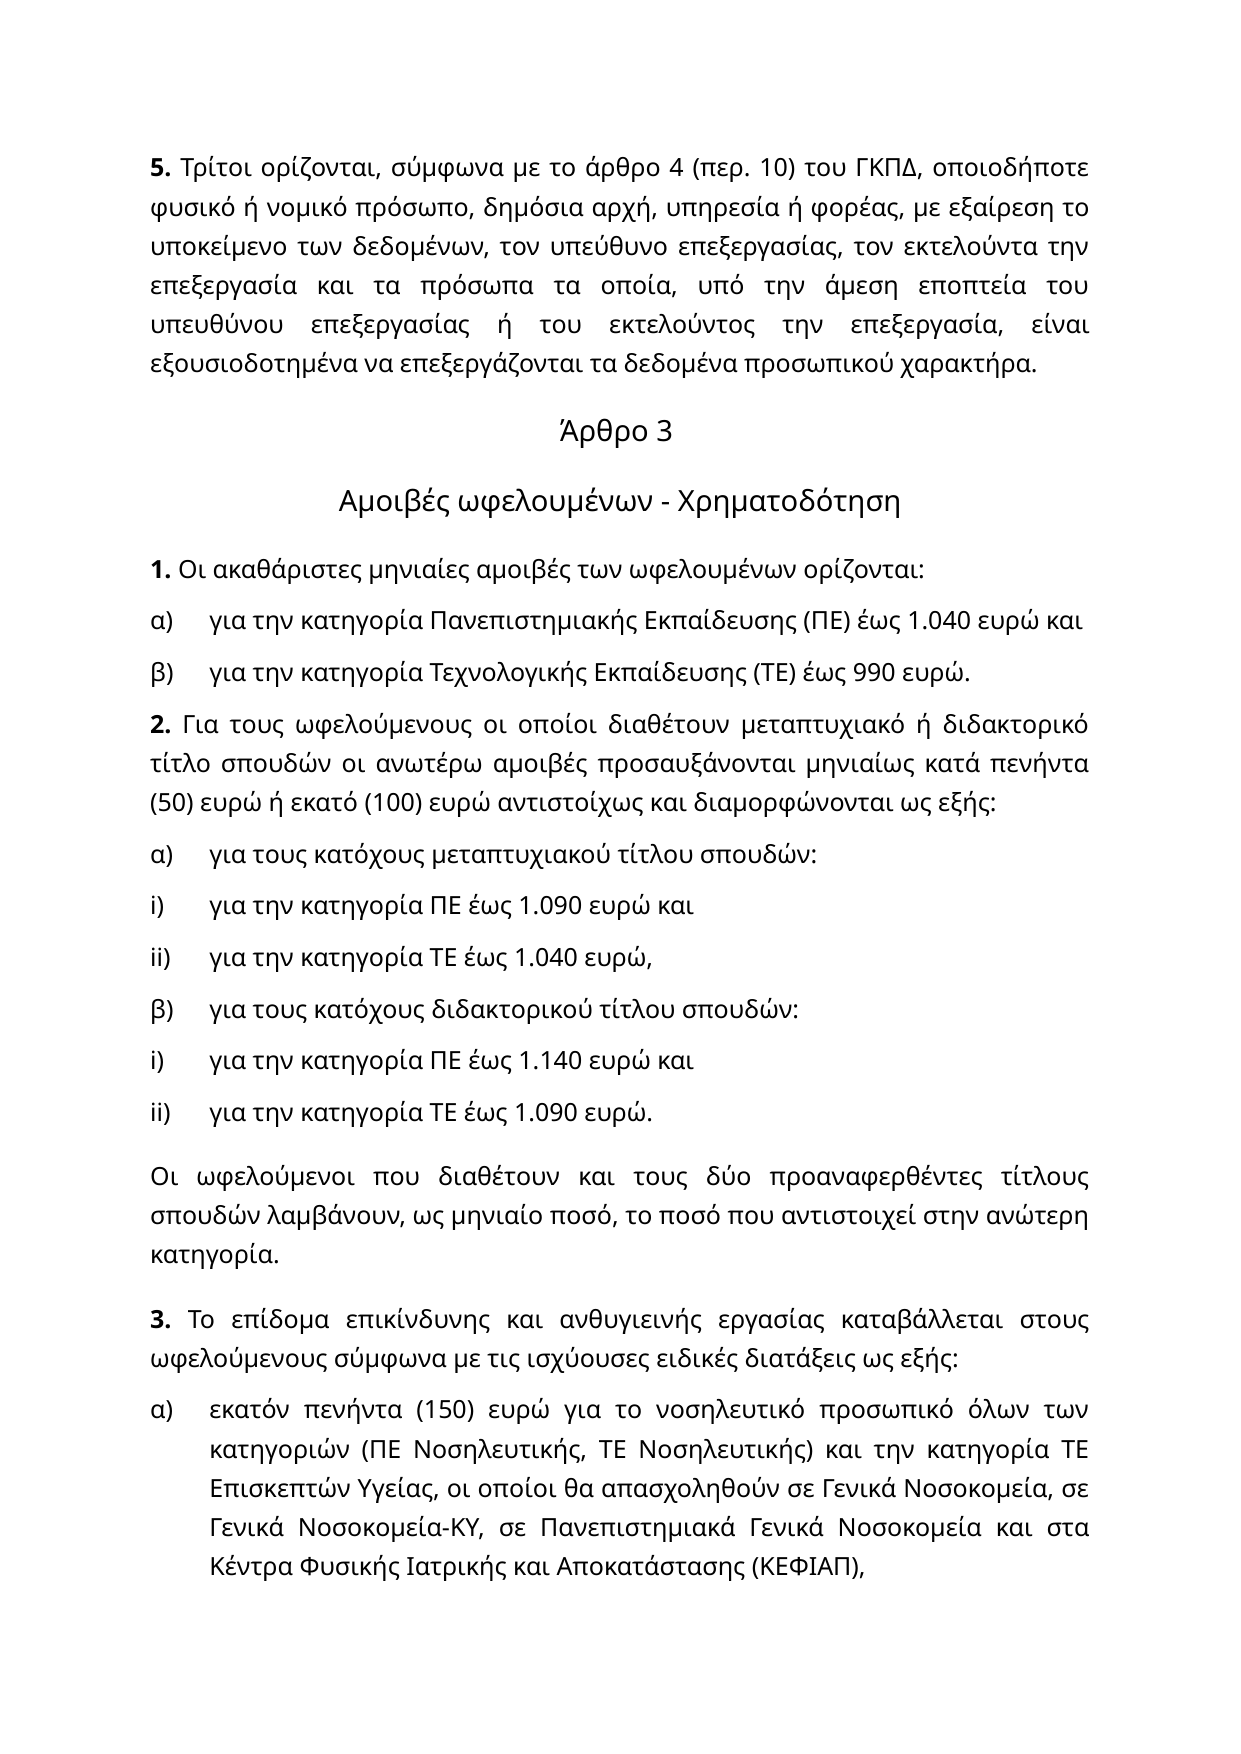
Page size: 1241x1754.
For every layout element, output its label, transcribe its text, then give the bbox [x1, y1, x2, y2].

text 5. Τρίτοι ορίζονται, σύμφωνα με το άρθρο 4 (περ. 10) του ΓΚΠΔ, οποιοδήποτε φυσικό ή νομικό πρόσωπο, δημόσια αρχή, υπηρεσία ή φορέας, με εξαίρεση το υποκείμενο των δεδομένων, τον υπεύθυνο επεξεργασίας, τον εκτελούντα την επεξεργασία και τα πρόσωπα τα οποία, υπό την άμεση εποπτεία του υπευθύνου επεξεργασίας ή του εκτελούντος την επεξεργασία, είναι εξουσιοδοτημένα να επεξεργάζονται τα δεδομένα προσωπικού χαρακτήρα. [150, 150, 1090, 380]
list ii) για την κατηγορία TE έως 1.040 ευρώ, [150, 939, 1090, 974]
list α) για την κατηγορία Πανεπιστημιακής Εκπαίδευσης (ΠΕ) έως 1.040 ευρώ και [150, 603, 1090, 637]
list α) για τους κατόχους μεταπτυχιακού τίτλου σπουδών: [150, 836, 1090, 870]
text 1. Οι ακαθάριστες μηνιαίες αμοιβές των ωφελουμένων ορίζονται: [150, 551, 1090, 585]
list β) για τους κατόχους διδακτορικού τίτλου σπουδών: [150, 991, 1090, 1025]
subtitle Άρθρο 3 [150, 410, 1090, 450]
list β) για την κατηγορία Τεχνολογικής Εκπαίδευσης (TE) έως 990 ευρώ. [150, 654, 1090, 689]
subtitle Αμοιβές ωφελουμένων - Χρηματοδότηση [150, 481, 1090, 520]
list i) για την κατηγορία ΠΕ έως 1.140 ευρώ και [150, 1043, 1090, 1077]
list i) για την κατηγορία ΠΕ έως 1.090 ευρώ και [150, 888, 1090, 922]
text 2. Για τους ωφελούμενους οι οποίοι διαθέτουν μεταπτυχιακό ή διδακτορικό τίτλο σπουδών οι ανωτέρω αμοιβές προσαυξάνονται μηνιαίως κατά πενήντα (50) ευρώ ή εκατό (100) ευρώ αντιστοίχως και διαμορφώνονται ως εξής: [150, 706, 1090, 819]
text Οι ωφελούμενοι που διαθέτουν και τους δύο προαναφερθέντες τίτλους σπουδών λαμβάνουν, ως μηνιαίο ποσό, το ποσό που αντιστοιχεί στην ανώτερη κατηγορία. [150, 1159, 1090, 1271]
list α) εκατόν πενήντα (150) ευρώ για το νοσηλευτικό προσωπικό όλων των κατηγοριών (ΠΕ Νοσηλευτικής, TE Νοσηλευτικής) και την κατηγορία TE Επισκεπτών Υγείας, οι οποίοι θα απασχοληθούν σε Γενικά Νοσοκομεία, σε Γενικά Νοσοκομεία-ΚΥ, σε Πανεπιστημιακά Γενικά Νοσοκομεία και στα Κέντρα Φυσικής Ιατρικής και Αποκατάστασης (ΚΕΦΙΑΠ), [150, 1392, 1090, 1583]
list ii) για την κατηγορία TE έως 1.090 ευρώ. [150, 1094, 1090, 1129]
text 3. Το επίδομα επικίνδυνης και ανθυγιεινής εργασίας καταβάλλεται στους ωφελούμενους σύμφωνα με τις ισχύουσες ειδικές διατάξεις ως εξής: [150, 1301, 1090, 1374]
